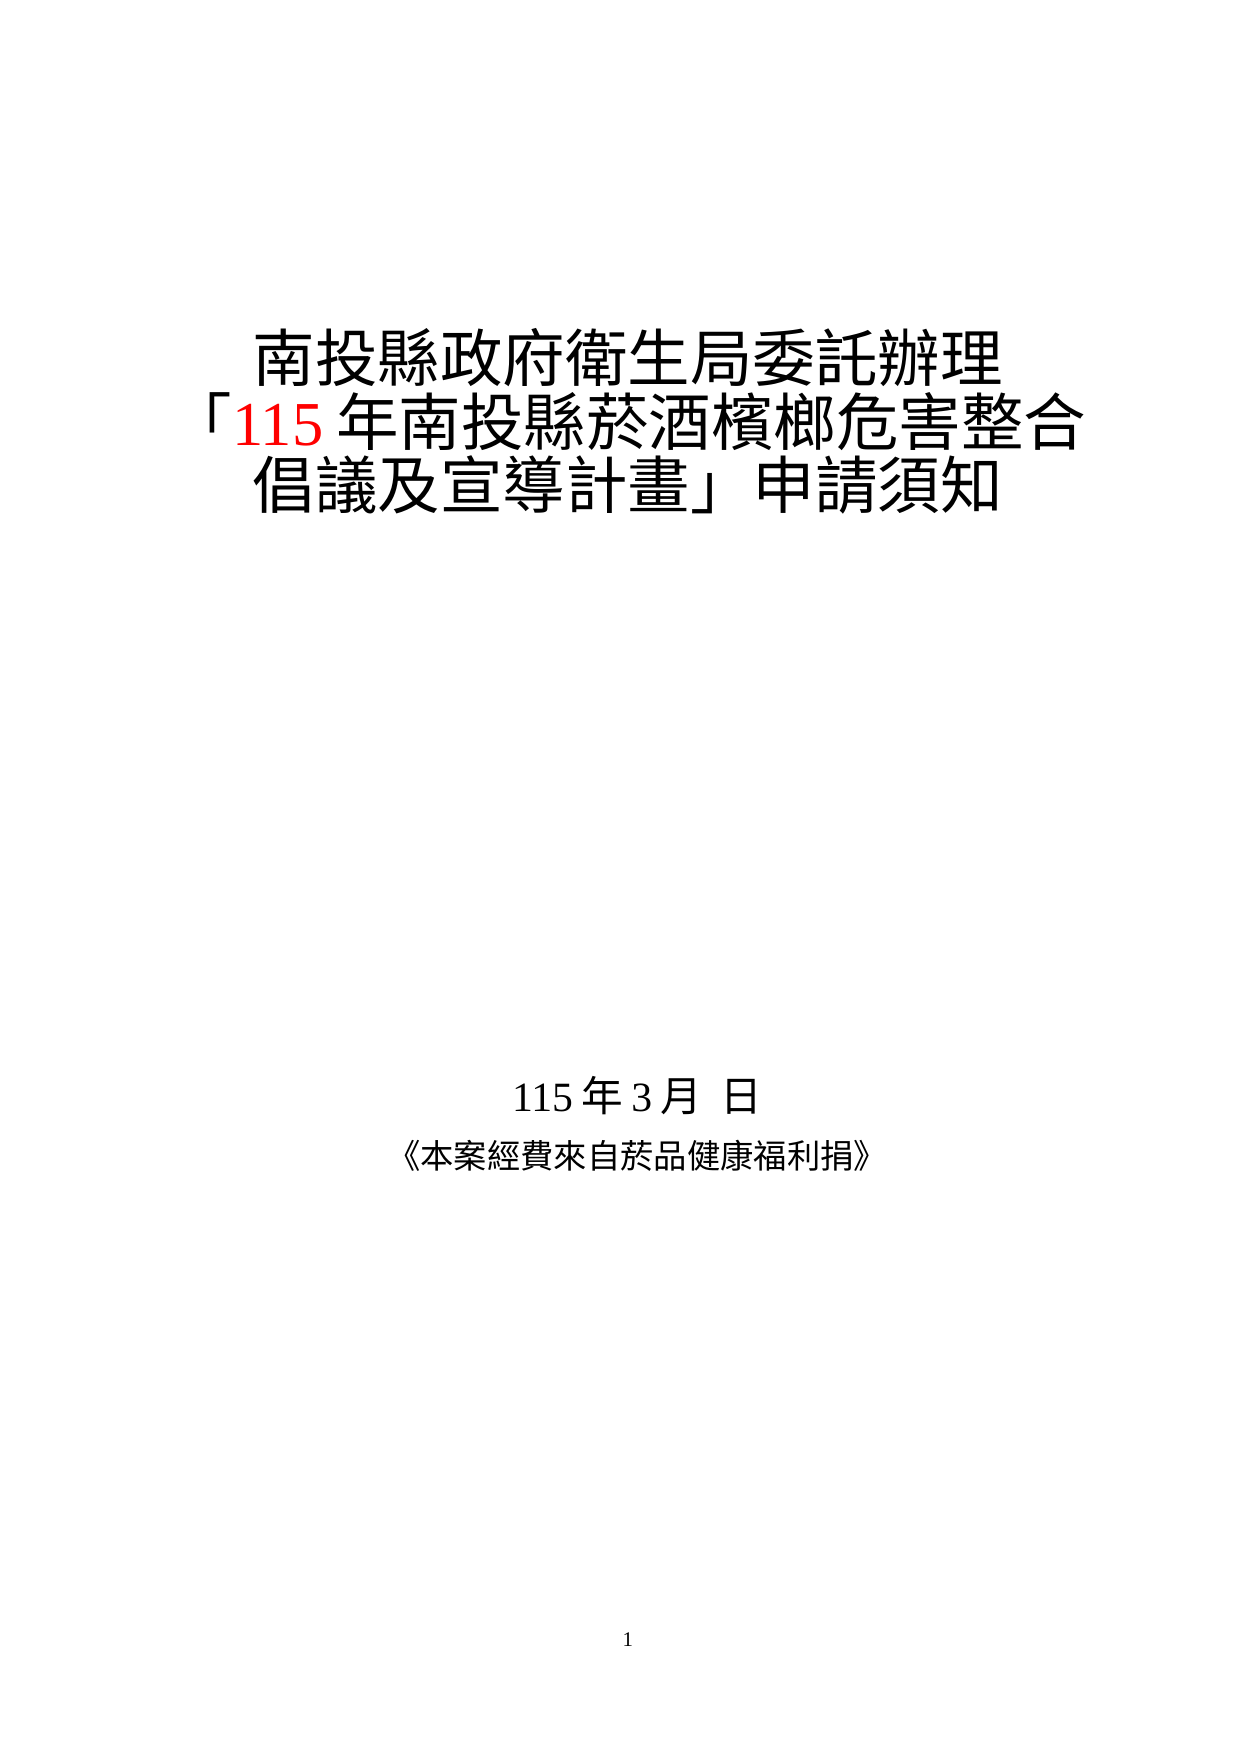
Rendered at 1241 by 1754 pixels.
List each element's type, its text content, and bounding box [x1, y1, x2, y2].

text 南投縣政府衛生局委託辦理 [148, 323, 1107, 396]
text 《本案經費來自菸品健康福利捐》 [166, 1133, 1107, 1177]
text 「115年南投縣菸酒檳榔危害整合倡議及宣導計畫」申請須知 [148, 396, 1107, 521]
text 115年3月 日 [166, 1077, 1107, 1121]
